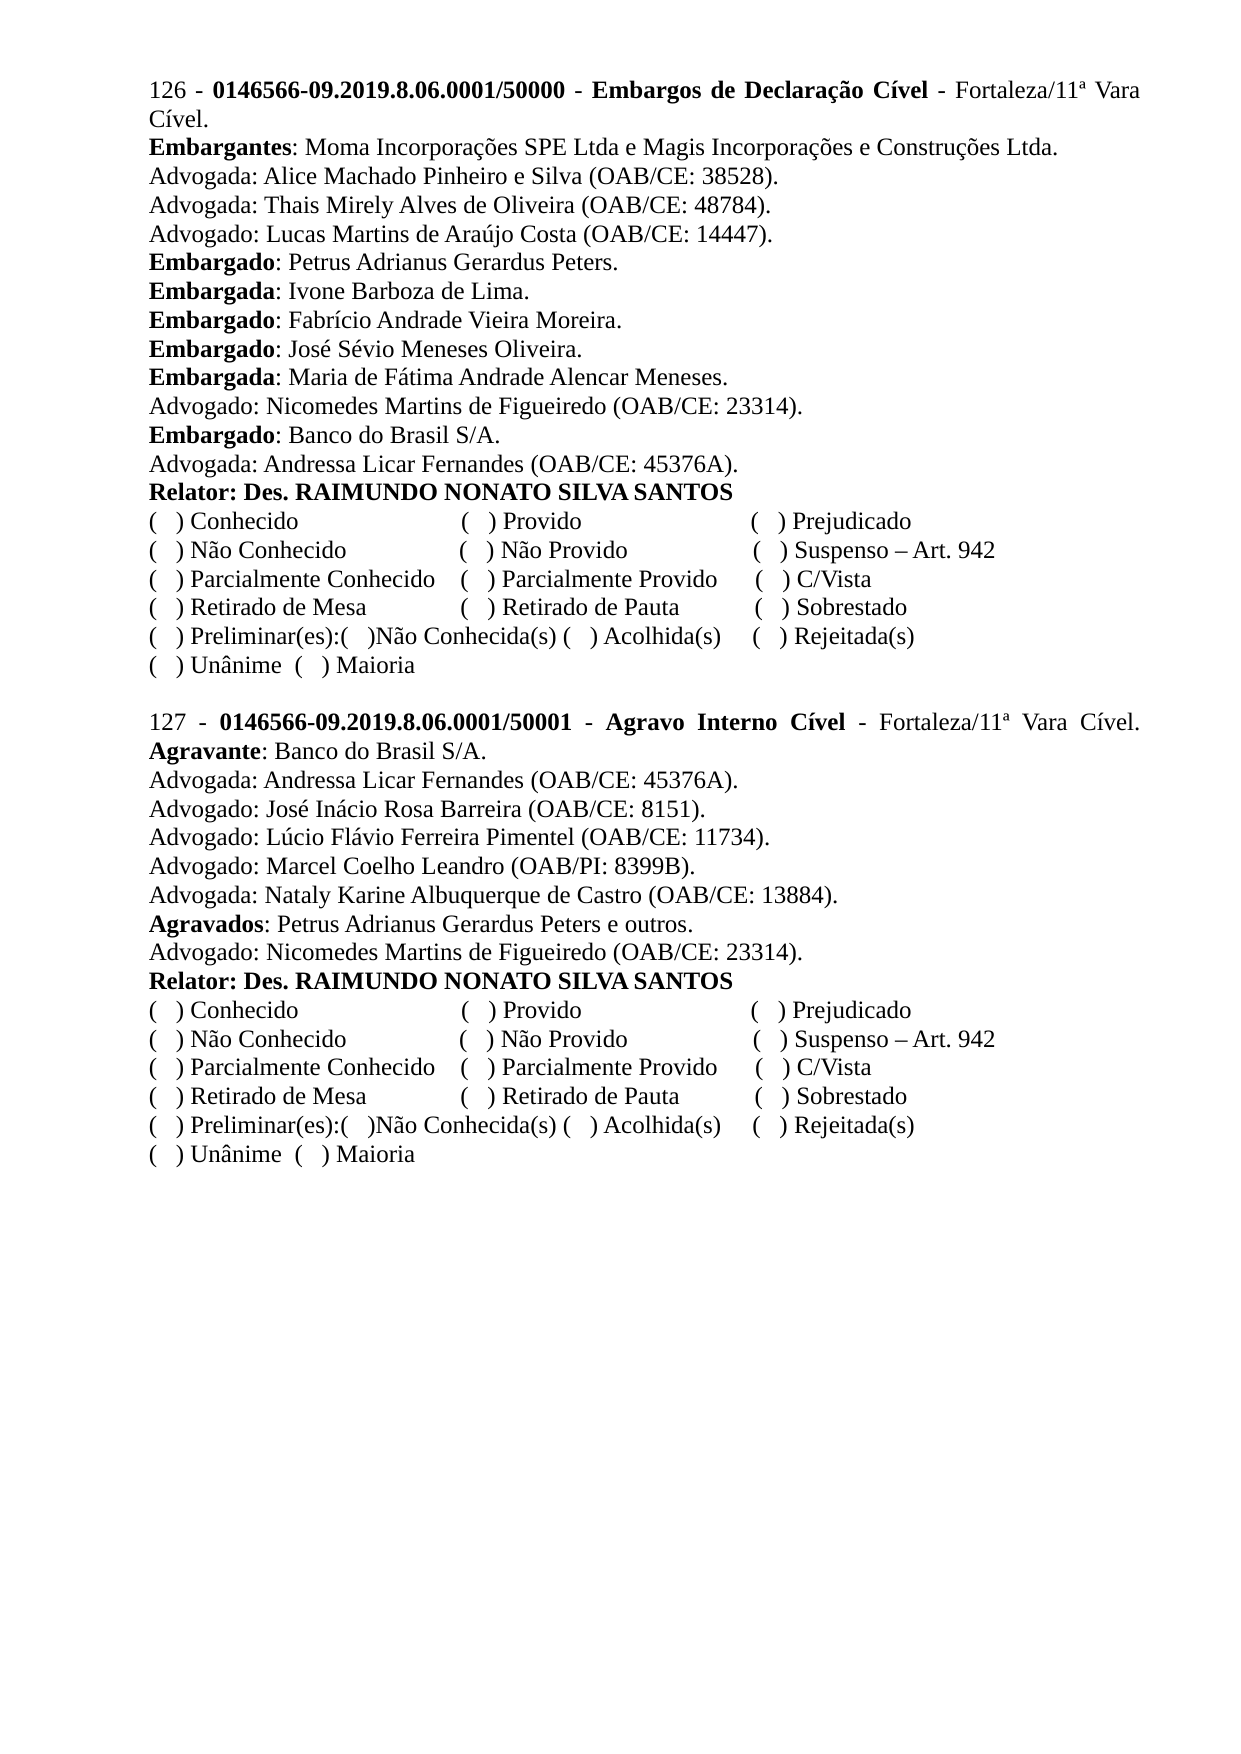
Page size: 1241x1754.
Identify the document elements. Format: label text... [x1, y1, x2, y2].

text Advogado: Lucas Martins de Araújo Costa (OAB/CE: 14447). [148, 219, 1141, 247]
text 127 - 0146566-09.2019.8.06.0001/50001 - Agravo Interno Cível - Fortaleza/11ª Vara Cível. Agravante: Banco do Brasil S/A. [148, 707, 1141, 765]
text ( ) Não Conhecido ( ) Não Provido ( ) Suspenso – Art. 942 [148, 1024, 1158, 1052]
text Advogado: Nicomedes Martins de Figueiredo (OAB/CE: 23314). [148, 937, 1141, 966]
text Advogada: Andressa Licar Fernandes (OAB/CE: 45376A). [148, 765, 1141, 794]
text Advogada: Alice Machado Pinheiro e Silva (OAB/CE: 38528). [148, 161, 1141, 190]
text ( ) Não Conhecido ( ) Não Provido ( ) Suspenso – Art. 942 [148, 535, 1158, 564]
text Relator: Des. RAIMUNDO NONATO SILVA SANTOS [148, 966, 1141, 995]
text ( ) Unânime ( ) Maioria [148, 650, 1158, 679]
text Embargantes: Moma Incorporações SPE Ltda e Magis Incorporações e Construções Ltda. [148, 132, 1141, 161]
text ( ) Retirado de Mesa ( ) Retirado de Pauta ( ) Sobrestado [148, 1081, 1158, 1110]
text Advogado: Marcel Coelho Leandro (OAB/PI: 8399B). [148, 851, 1141, 880]
text Embargado: José Sévio Meneses Oliveira. [148, 334, 1141, 362]
text Relator: Des. RAIMUNDO NONATO SILVA SANTOS [148, 477, 1141, 506]
text Agravados: Petrus Adrianus Gerardus Peters e outros. [148, 909, 1141, 937]
text Embargado: Petrus Adrianus Gerardus Peters. [148, 247, 1141, 276]
text ( ) Preliminar(es):( )Não Conhecida(s) ( ) Acolhida(s) ( ) Rejeitada(s) [148, 621, 1158, 650]
text ( ) Conhecido ( ) Provido ( ) Prejudicado [148, 995, 1141, 1024]
text Advogado: Nicomedes Martins de Figueiredo (OAB/CE: 23314). [148, 391, 1141, 420]
text Advogada: Andressa Licar Fernandes (OAB/CE: 45376A). [148, 449, 1141, 477]
text ( ) Retirado de Mesa ( ) Retirado de Pauta ( ) Sobrestado [148, 592, 1158, 621]
text ( ) Preliminar(es):( )Não Conhecida(s) ( ) Acolhida(s) ( ) Rejeitada(s) [148, 1110, 1158, 1139]
text ( ) Unânime ( ) Maioria [148, 1139, 1158, 1167]
text 126 - 0146566-09.2019.8.06.0001/50000 - Embargos de Declaração Cível - Fortaleza/11ª Vara Cível. [148, 75, 1141, 132]
text Advogada: Nataly Karine Albuquerque de Castro (OAB/CE: 13884). [148, 880, 1141, 909]
text ( ) Conhecido ( ) Provido ( ) Prejudicado [148, 506, 1141, 535]
text Advogado: Lúcio Flávio Ferreira Pimentel (OAB/CE: 11734). [148, 822, 1141, 851]
text Embargada: Maria de Fátima Andrade Alencar Meneses. [148, 362, 1141, 391]
text Embargado: Banco do Brasil S/A. [148, 420, 1141, 449]
text Embargada: Ivone Barboza de Lima. [148, 276, 1141, 305]
text Embargado: Fabrício Andrade Vieira Moreira. [148, 305, 1141, 334]
text ( ) Parcialmente Conhecido ( ) Parcialmente Provido ( ) C/Vista [148, 1052, 1158, 1081]
text Advogado: José Inácio Rosa Barreira (OAB/CE: 8151). [148, 794, 1141, 822]
text Advogada: Thais Mirely Alves de Oliveira (OAB/CE: 48784). [148, 190, 1141, 219]
text ( ) Parcialmente Conhecido ( ) Parcialmente Provido ( ) C/Vista [148, 564, 1158, 592]
